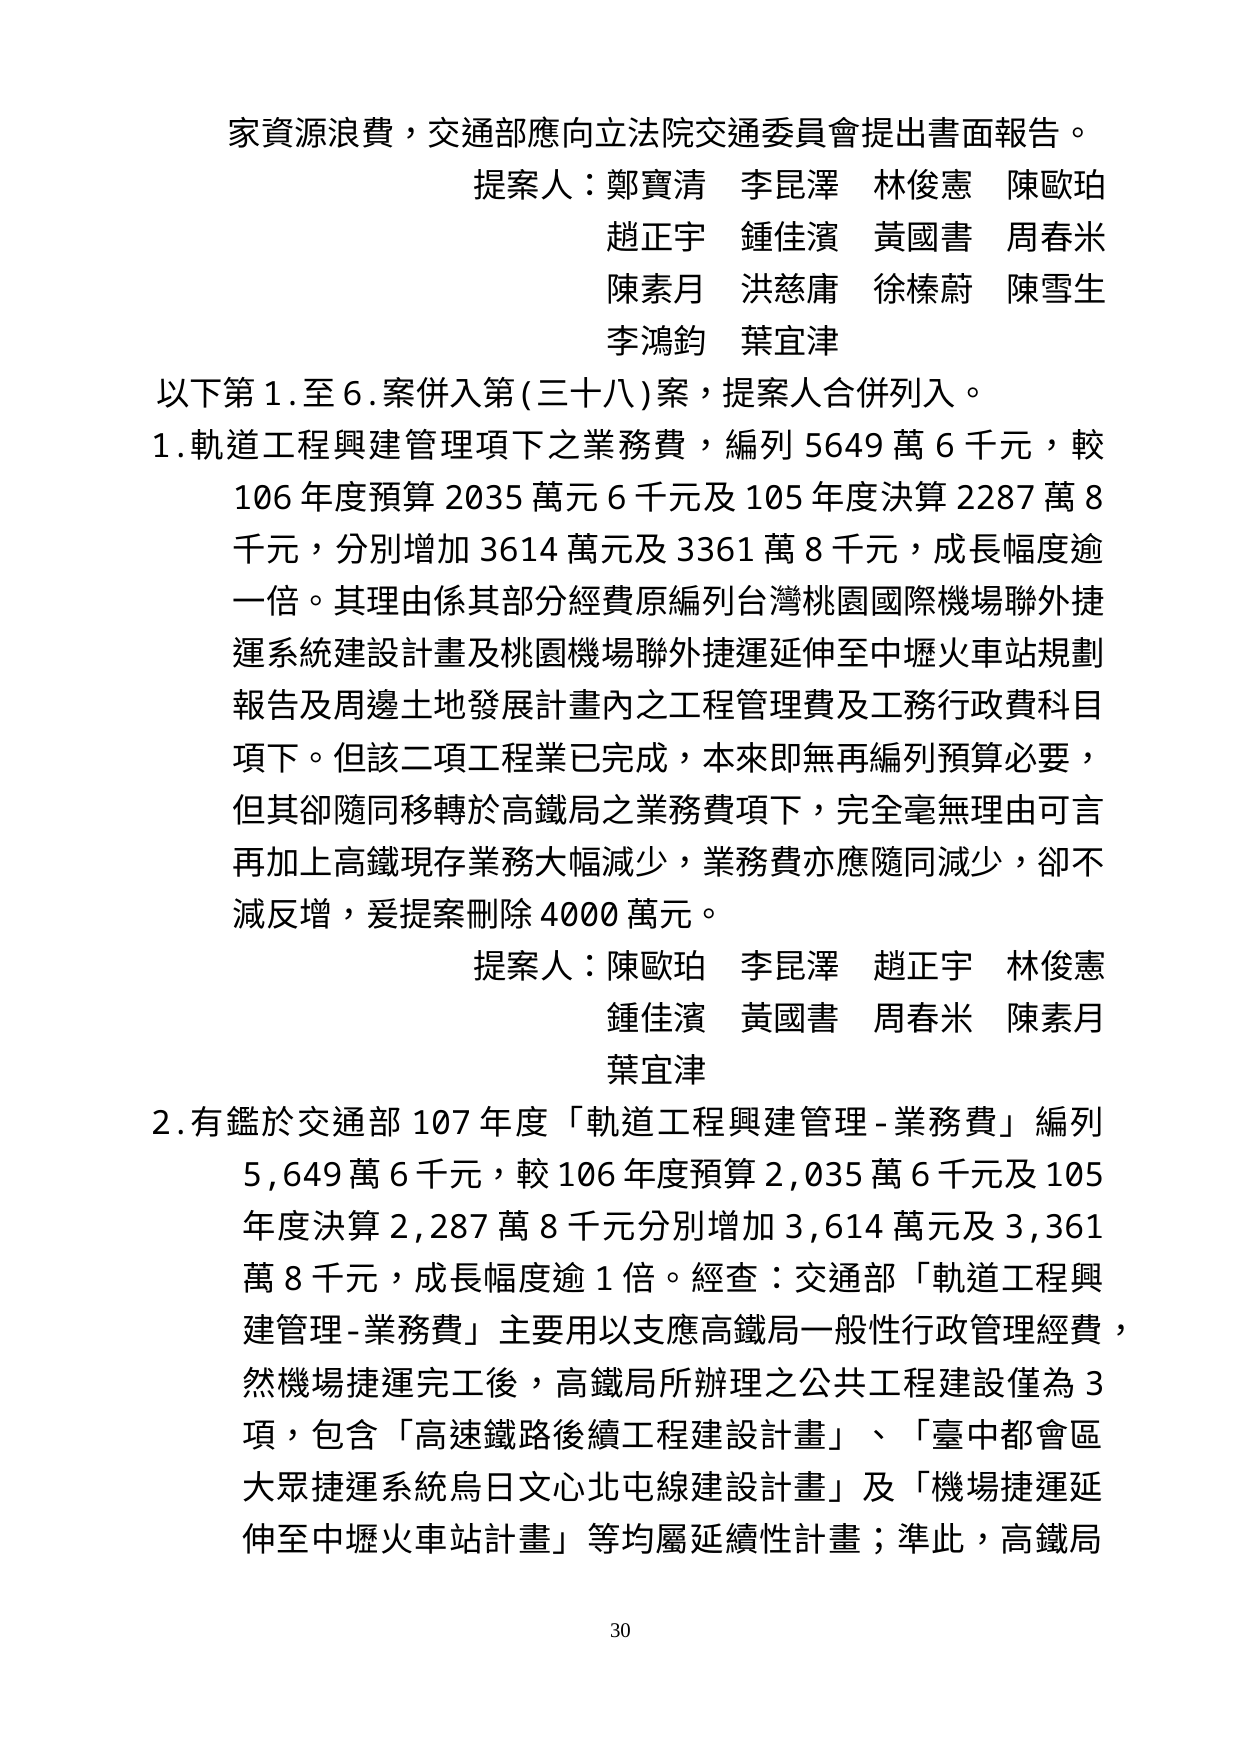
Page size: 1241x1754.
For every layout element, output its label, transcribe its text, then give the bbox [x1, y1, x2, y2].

list 軌道工程興建管理項下之業務費，編列5649萬6千元，較106年度預算2035萬元6千元及105年度決算2287萬8千元，分別增加3614萬元及3361萬8千元，成長幅度逾一倍。其理由係其部分經費原編列台灣桃園國際機場聯外捷運系統建設計畫及桃園機場聯外捷運延伸至中壢火車站規劃報告及周邊土地發展計畫內之工程管理費及工務行政費科目項下。但該二項工程業已完成，本來即無再編列預算必要，但其卻隨同移轉於高鐵局之業務費項下，完全毫無理由可言。再加上高鐵現存業務大幅減少，業務費亦應隨同減少，卻不減反增，爰提案刪除4000萬元。 [151, 416, 1104, 937]
text 提案人：陳歐珀 李昆澤 趙正宇 林俊憲 鍾佳濱 黃國書 周春米 陳素月 葉宜津 [473, 937, 1117, 1093]
text 提案人：鄭寶清 李昆澤 林俊憲 陳歐珀趙正宇 鍾佳濱 黃國書 周春米陳素月 洪慈庸 徐榛蔚 陳雪生李鴻鈞 葉宜津 [473, 155, 1117, 364]
text 家資源浪費，交通部應向立法院交通委員會提出書面報告。 [161, 103, 1104, 155]
list 有鑑於交通部107年度「軌道工程興建管理-業務費」編列5,649萬6千元，較106年度預算2,035萬6千元及105年度決算2,287萬8千元分別增加3,614萬元及3,361萬8千元，成長幅度逾1倍。經查：交通部「軌道工程興建管理-業務費」主要用以支應高鐵局一般性行政管理經費，然機場捷運完工後，高鐵局所辦理之公共工程建設僅為3項，包含「高速鐵路後續工程建設計畫」、「臺中都會區大眾捷運系統烏日文心北屯線建設計畫」及「機場捷運延伸至中壢火車站計畫」等均屬延續性計畫；準此，高鐵局業務量似比以前年度縮減，有關107年度業務費用較以前年度增加逾1倍，難謂合理。允應核實評估未來業務發展情形，並依撙節原則審慎檢討經費需求規模及仍進用高達25名臨時人員之必要性及合理性。爰此，擬減列該項計畫編列經費5649萬6千元之二分之一。 [151, 1093, 1104, 1562]
text 以下第1.至6.案併入第(三十八)案，提案人合併列入。 [136, 364, 1104, 416]
